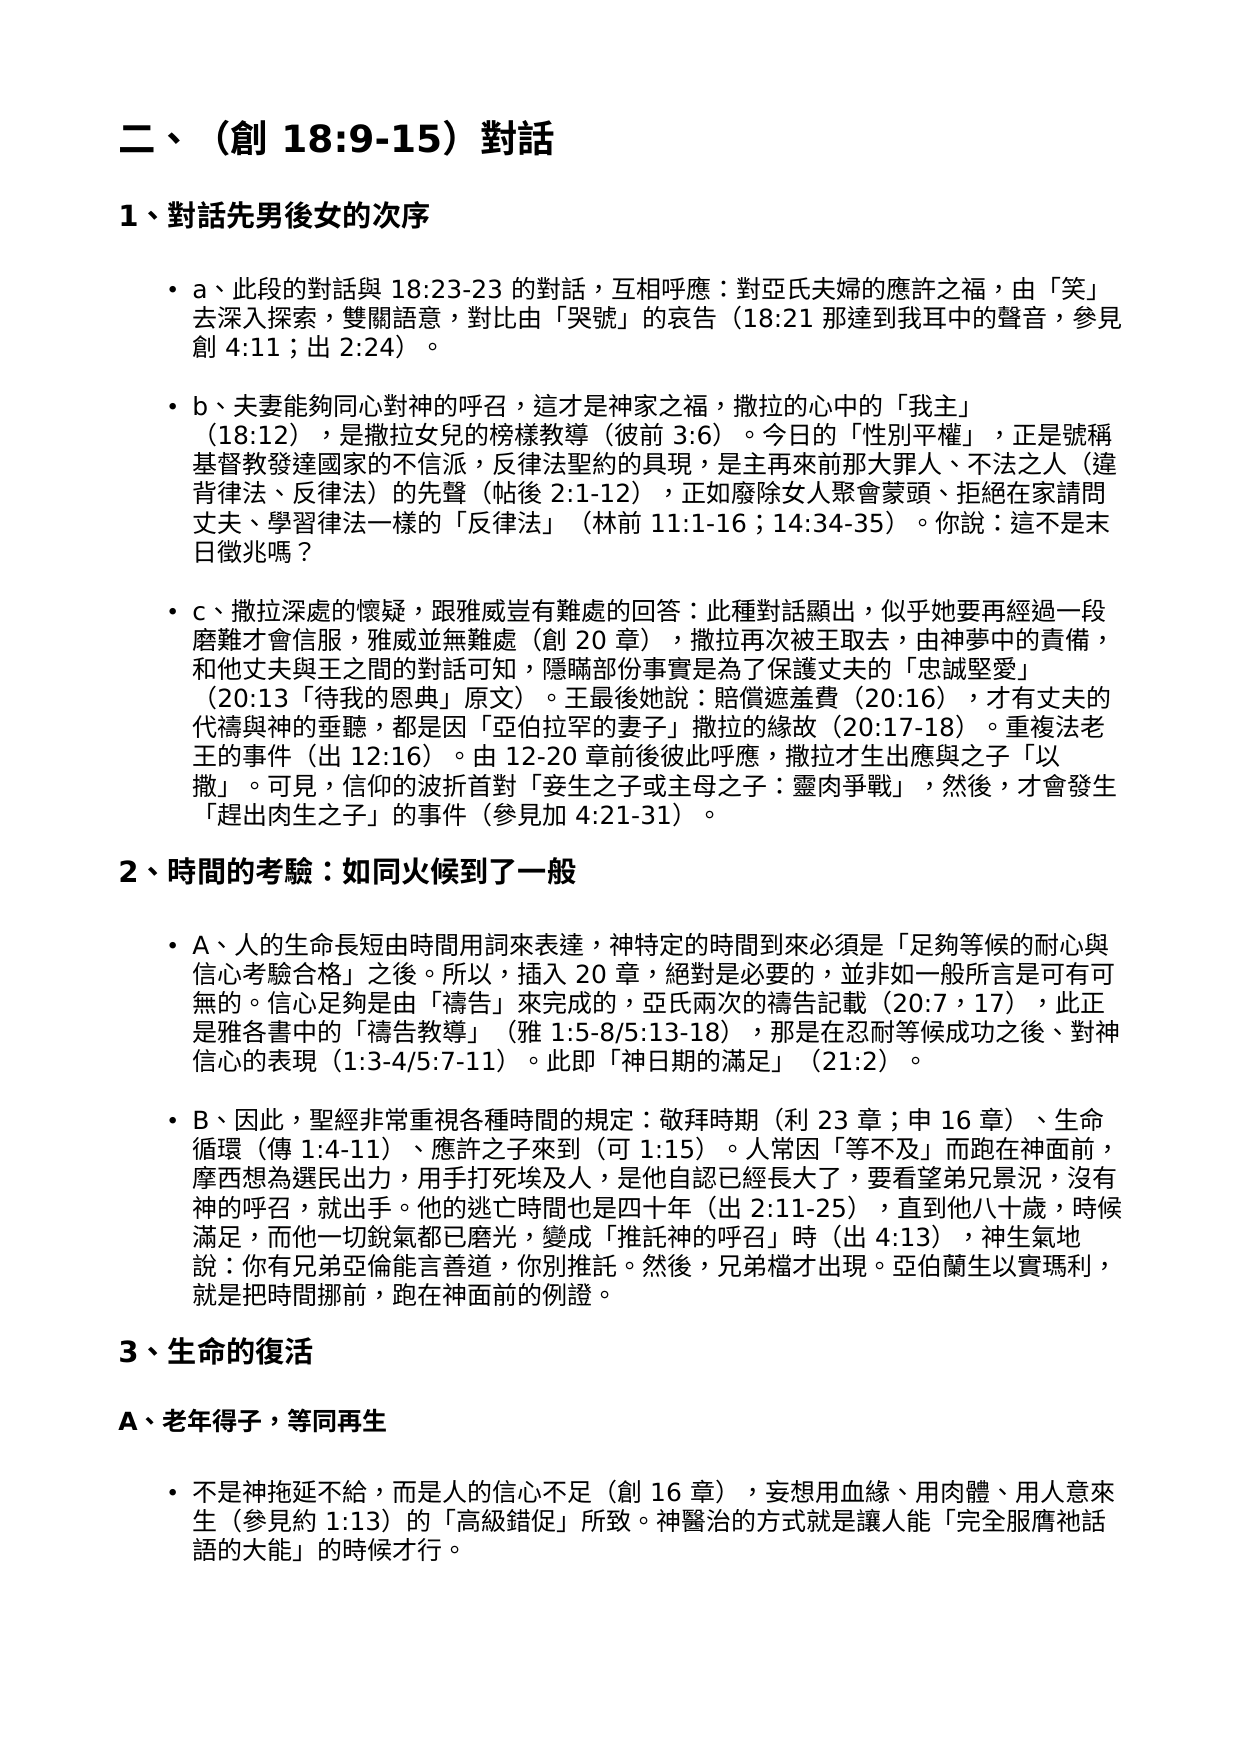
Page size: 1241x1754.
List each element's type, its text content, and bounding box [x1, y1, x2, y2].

list A、人的生命長短由時間用詞來表達，神特定的時間到來必須是「足夠等候的耐心與信心考驗合格」之後。所以，插入 20 章，絕對是必要的，並非如一般所言是可有可無的。信心足夠是由「禱告」來完成的，亞氏兩次的禱告記載（20:7，17），此正是雅各書中的「禱告教導」（雅 1:5-8/5:13-18），那是在忍耐等候成功之後、對神信心的表現（1:3-4/5:7-11）。此即「神日期的滿足」（21:2）。 [177, 931, 1122, 1077]
list B、因此，聖經非常重視各種時間的規定：敬拜時期（利 23 章；申 16 章）、生命循環（傳 1:4-11）、應許之子來到（可 1:15）。人常因「等不及」而跑在神面前，摩西想為選民出力，用手打死埃及人，是他自認已經長大了，要看望弟兄景況，沒有神的呼召，就出手。他的逃亡時間也是四十年（出 2:11-25），直到他八十歲，時候滿足，而他一切銳氣都已磨光，變成「推託神的呼召」時（出 4:13），神生氣地說：你有兄弟亞倫能言善道，你別推託。然後，兄弟檔才出現。亞伯蘭生以實瑪利，就是把時間挪前，跑在神面前的例證。 [177, 1106, 1122, 1310]
list a、此段的對話與 18:23-23 的對話，互相呼應：對亞氏夫婦的應許之福，由「笑」去深入探索，雙關語意，對比由「哭號」的哀告（18:21 那達到我耳中的聲音，參見創 4:11；出 2:24）。 [177, 275, 1122, 363]
subtitle 2、時間的考驗：如同火候到了一般 [118, 855, 1122, 889]
subtitle A、老年得子，等同再生 [118, 1407, 1122, 1436]
subtitle 二、（創 18:9-15）對話 [118, 118, 1122, 162]
list 不是神拖延不給，而是人的信心不足（創 16 章），妄想用血緣、用肉體、用人意來生（參見約 1:13）的「高級錯促」所致。神醫治的方式就是讓人能「完全服膺祂話語的大能」的時候才行。 [177, 1478, 1122, 1566]
subtitle 1、對話先男後女的次序 [118, 199, 1122, 233]
subtitle 3、生命的復活 [118, 1335, 1122, 1369]
list c、撒拉深處的懷疑，跟雅威豈有難處的回答：此種對話顯出，似乎她要再經過一段磨難才會信服，雅威並無難處（創 20 章），撒拉再次被王取去，由神夢中的責備，和他丈夫與王之間的對話可知，隱瞞部份事實是為了保護丈夫的「忠誠堅愛」（20:13「待我的恩典」原文）。王最後她說：賠償遮羞費（20:16），才有丈夫的代禱與神的垂聽，都是因「亞伯拉罕的妻子」撒拉的緣故（20:17-18）。重複法老王的事件（出 12:16）。由 12-20 章前後彼此呼應，撒拉才生出應與之子「以撒」。可見，信仰的波折首對「妾生之子或主母之子：靈肉爭戰」，然後，才會發生「趕出肉生之子」的事件（參見加 4:21-31）。 [177, 597, 1122, 830]
list b、夫妻能夠同心對神的呼召，這才是神家之福，撒拉的心中的「我主」（18:12），是撒拉女兒的榜樣教導（彼前 3:6）。今日的「性別平權」，正是號稱基督教發達國家的不信派，反律法聖約的具現，是主再來前那大罪人、不法之人（違背律法、反律法）的先聲（帖後 2:1-12），正如廢除女人聚會蒙頭、拒絕在家請問丈夫、學習律法一樣的「反律法」（林前 11:1-16；14:34-35）。你說：這不是末日徵兆嗎？ [177, 392, 1122, 567]
